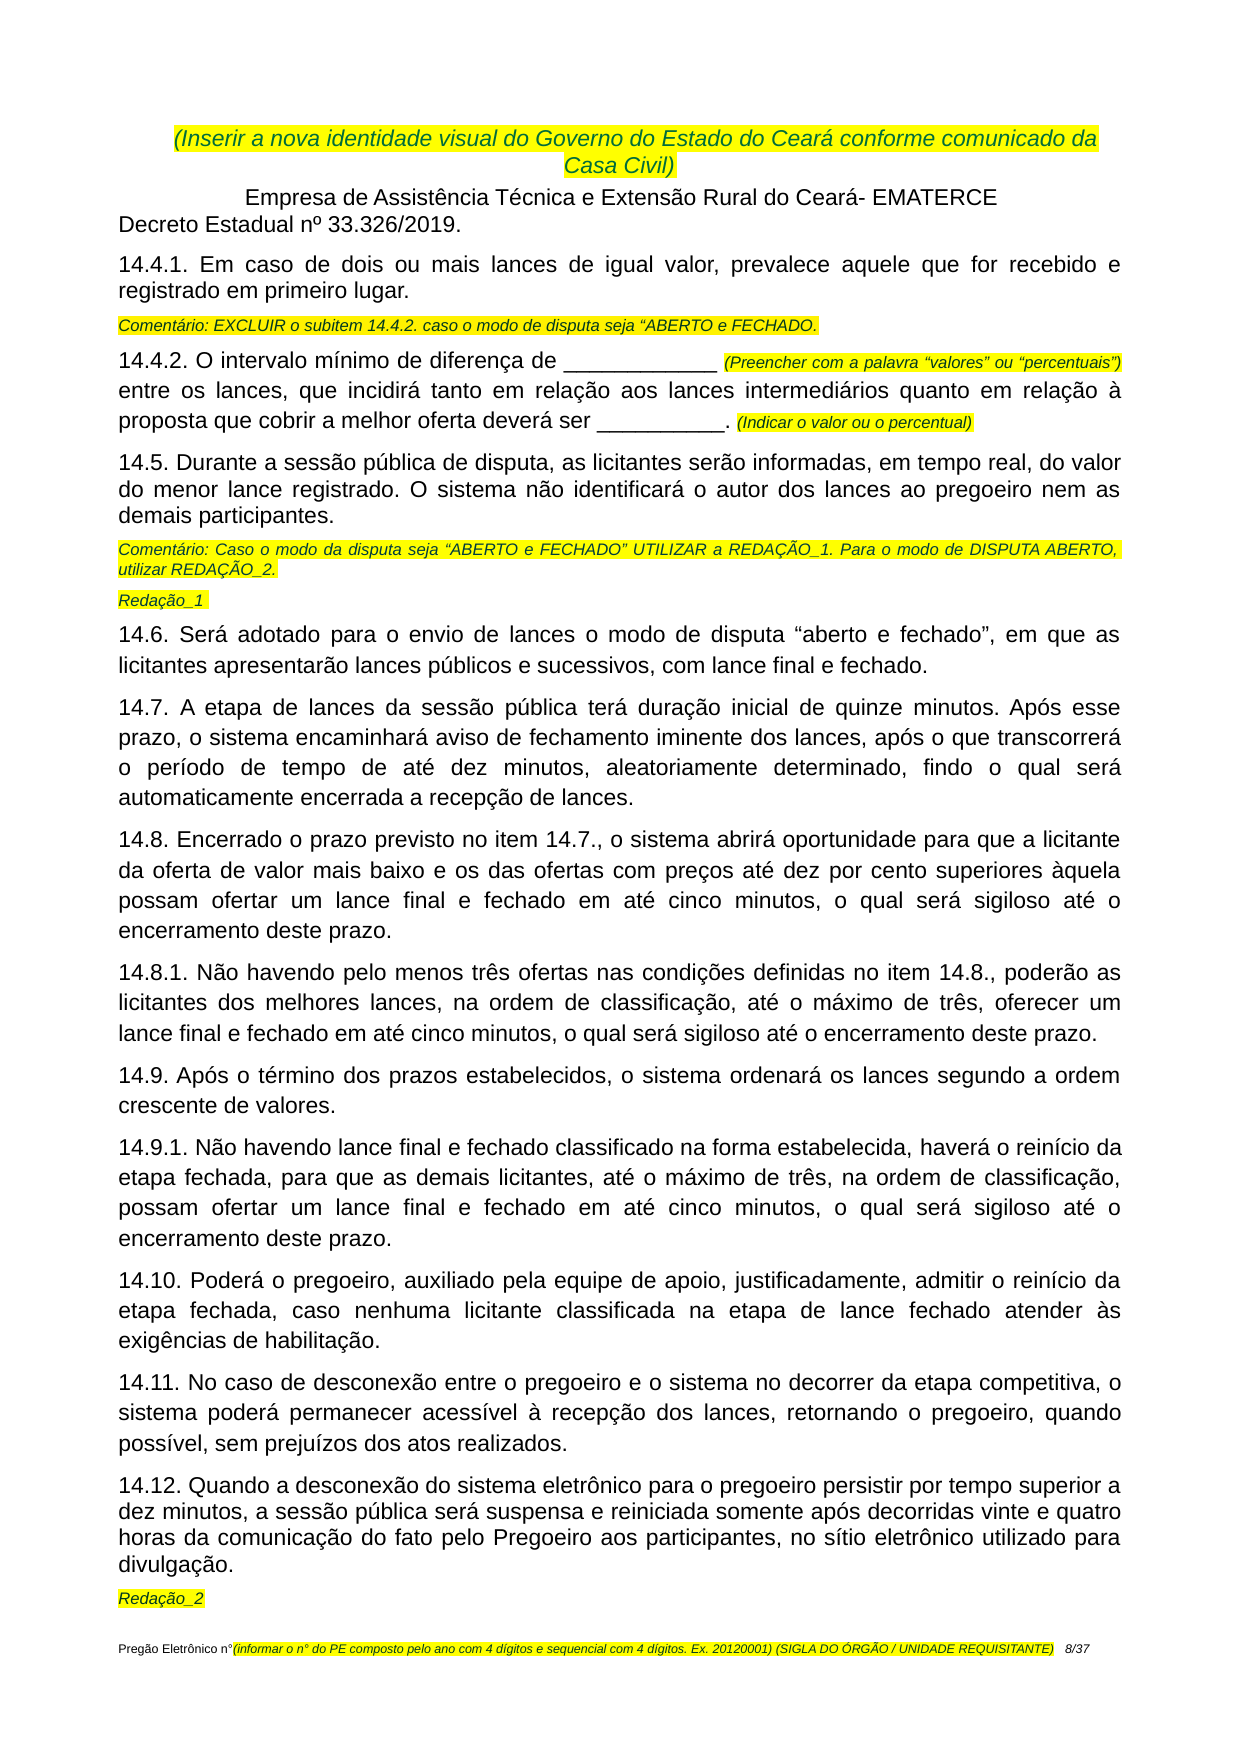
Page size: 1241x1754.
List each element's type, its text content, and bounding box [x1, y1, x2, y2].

text Redação_1 [118, 590, 1122, 609]
text 14.8. Encerrado o prazo previsto no item 14.7., o sistema abrirá oportunidade para que a licitante da oferta de valor mais baixo e os das ofertas com preços até dez por cento superiores àquela possam ofertar um lance final e fechado em até cinco minutos, o qual será sigiloso até o encerramento deste prazo. [118, 826, 1122, 943]
text 14.11. No caso de desconexão entre o pregoeiro e o sistema no decorrer da etapa competitiva, o sistema poderá permanecer acessível à recepção dos lances, retornando o pregoeiro, quando possível, sem prejuízos dos atos realizados. [118, 1369, 1122, 1456]
text 14.6. Será adotado para o envio de lances o modo de disputa “aberto e fechado”, em que as licitantes apresentarão lances públicos e sucessivos, com lance final e fechado. [118, 621, 1122, 678]
text 14.9.1. Não havendo lance final e fechado classificado na forma estabelecida, haverá o reinício da etapa fechada, para que as demais licitantes, até o máximo de três, na ordem de classificação, possam ofertar um lance final e fechado em até cinco minutos, o qual será sigiloso até o encerramento deste prazo. [118, 1134, 1122, 1251]
text 14.5. Durante a sessão pública de disputa, as licitantes serão informadas, em tempo real, do valor do menor lance registrado. O sistema não identificará o autor dos lances ao pregoeiro nem as demais participantes. [118, 449, 1122, 528]
text 14.7. A etapa de lances da sessão pública terá duração inicial de quinze minutos. Após esse prazo, o sistema encaminhará aviso de fechamento iminente dos lances, após o que transcorrerá o período de tempo de até dez minutos, aleatoriamente determinado, findo o qual será automaticamente encerrada a recepção de lances. [118, 694, 1122, 811]
text Comentário: Caso o modo da disputa seja “ABERTO e FECHADO” UTILIZAR a REDAÇÃO_1. Para o modo de DISPUTA ABERTO, utilizar REDAÇÃO_2. [118, 540, 1122, 578]
text Decreto Estadual nº 33.326/2019. [118, 211, 1122, 237]
text 14.10. Poderá o pregoeiro, auxiliado pela equipe de apoio, justificadamente, admitir o reinício da etapa fechada, caso nenhuma licitante classificada na etapa de lance fechado atender às exigências de habilitação. [118, 1267, 1122, 1353]
text 14.12. Quando a desconexão do sistema eletrônico para o pregoeiro persistir por tempo superior a dez minutos, a sessão pública será suspensa e reiniciada somente após decorridas vinte e quatro horas da comunicação do fato pelo Pregoeiro aos participantes, no sítio eletrônico utilizado para divulgação. [118, 1472, 1122, 1577]
text Redação_2 [118, 1589, 1122, 1608]
text 14.8.1. Não havendo pelo menos três ofertas nas condições definidas no item 14.8., poderão as licitantes dos melhores lances, na ordem de classificação, até o máximo de três, oferecer um lance final e fechado em até cinco minutos, o qual será sigiloso até o encerramento deste prazo. [118, 959, 1122, 1046]
text 14.9. Após o término dos prazos estabelecidos, o sistema ordenará os lances segundo a ordem crescente de valores. [118, 1062, 1122, 1118]
list 14.4.2. O intervalo mínimo de diferença de ____________ (Preencher com a palavra “valores” ou “percentuais”) entre os lances, que incidirá tanto em relação aos lances intermediários quanto em relação à proposta que cobrir a melhor oferta deverá ser __________. (Indicar o valor ou o percentual) [118, 347, 1122, 433]
text Comentário: EXCLUIR o subitem 14.4.2. caso o modo de disputa seja “ABERTO e FECHADO. [118, 316, 1122, 335]
text 14.4.1. Em caso de dois ou mais lances de igual valor, prevalece aquele que for recebido e registrado em primeiro lugar. [118, 251, 1122, 304]
